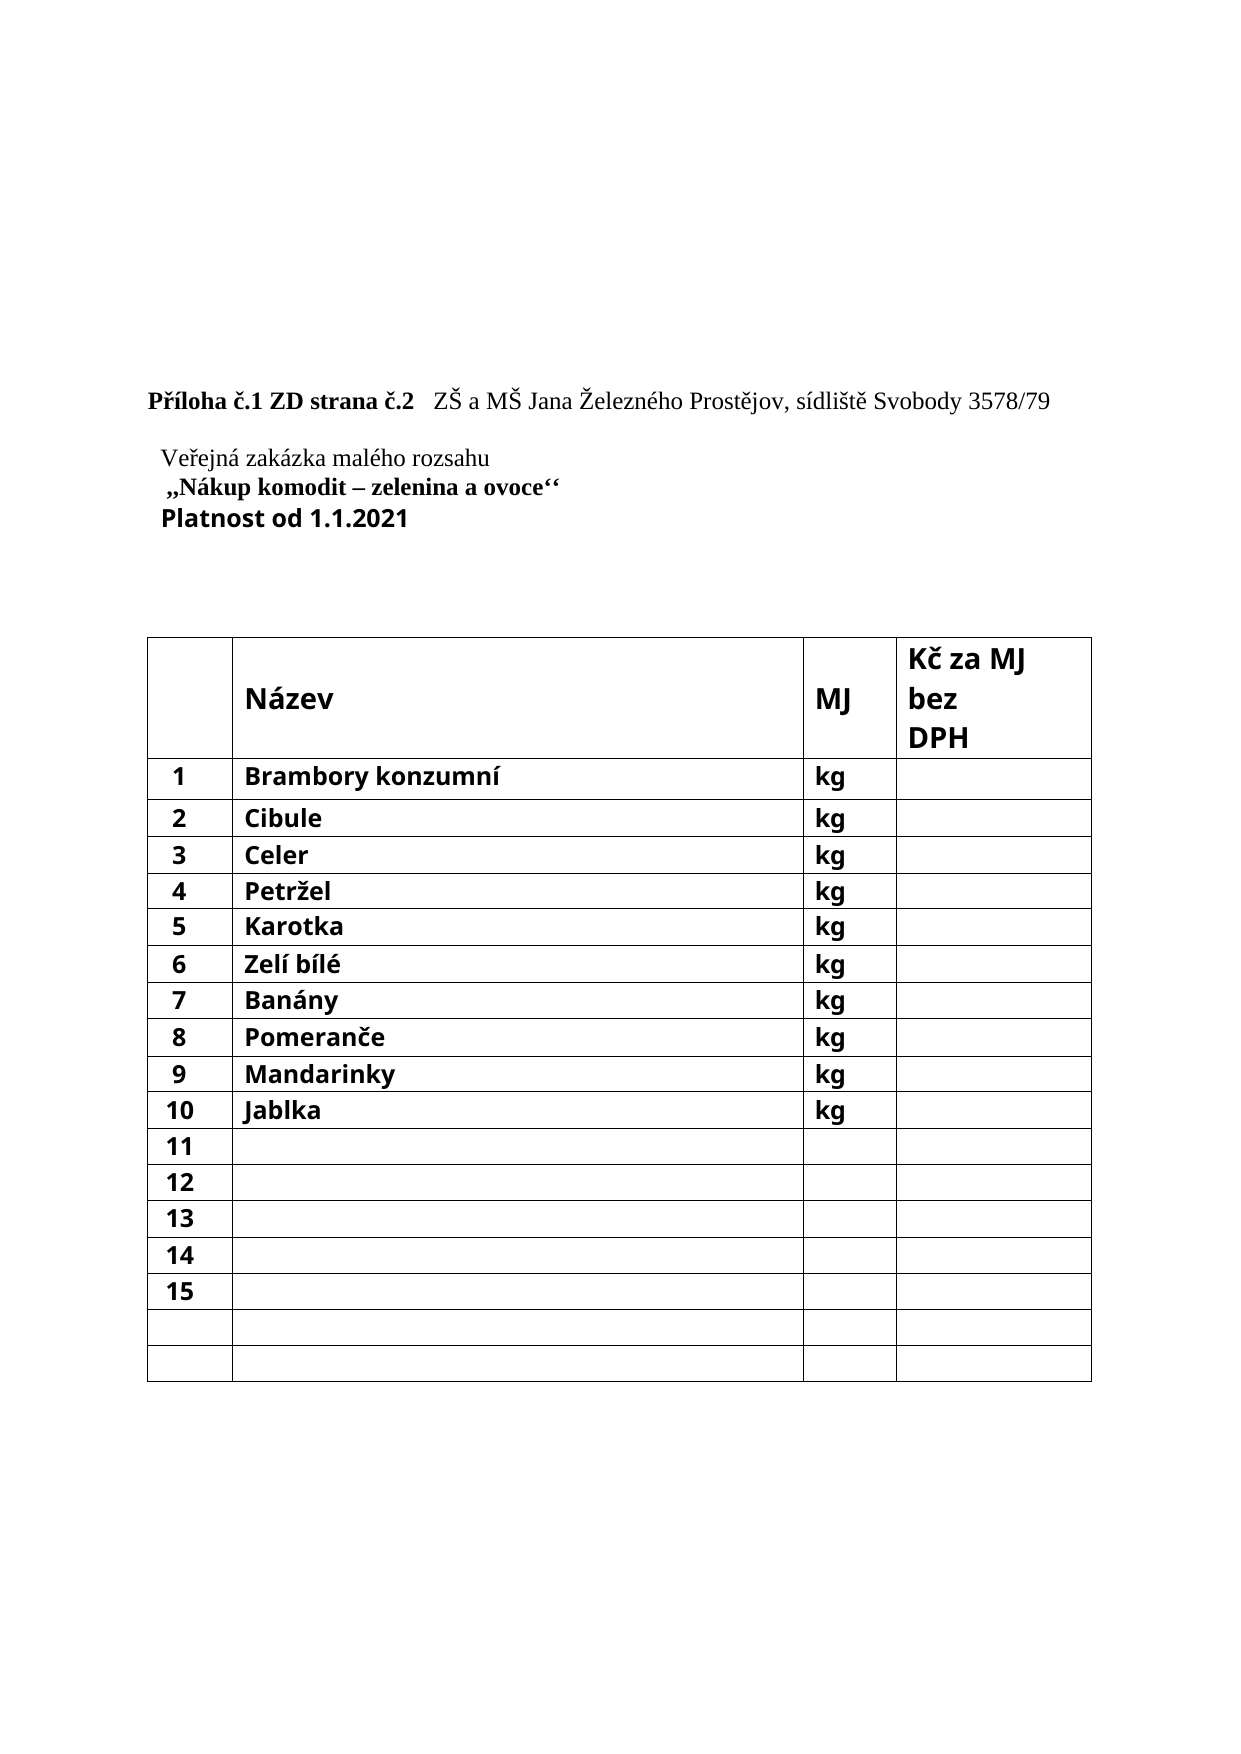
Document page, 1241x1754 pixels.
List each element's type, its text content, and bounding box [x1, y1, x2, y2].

table_cell 4 [148, 874, 232, 908]
table_cell [897, 800, 1091, 836]
table_cell [897, 1092, 1091, 1128]
table_cell Karotka [233, 909, 803, 945]
table_cell [804, 1201, 896, 1237]
table_cell [897, 983, 1091, 1018]
table_cell [897, 1310, 1091, 1345]
table_cell Petržel [233, 874, 803, 908]
table_cell [804, 1274, 896, 1309]
table_cell 9 [148, 1057, 232, 1091]
table_cell kg [804, 1057, 896, 1091]
table_cell [897, 1165, 1091, 1200]
table_cell [897, 759, 1091, 799]
table_header Název [233, 638, 803, 757]
table_cell [897, 1346, 1091, 1381]
table_cell [233, 1346, 803, 1381]
table_cell kg [804, 800, 896, 836]
table_cell kg [804, 1092, 896, 1128]
table_cell kg [804, 759, 896, 799]
table_cell [148, 1346, 232, 1381]
table_cell 7 [148, 983, 232, 1018]
text ,,Nákup komodit – zelenina a ovoce‘‘ [148, 472, 1093, 501]
text Veřejná zakázka malého rozsahu [148, 443, 1093, 472]
table_cell 12 [148, 1165, 232, 1200]
table_cell 1 [148, 759, 232, 799]
table_cell [233, 1310, 803, 1345]
table_cell [804, 1310, 896, 1345]
table_cell [804, 1346, 896, 1381]
table_cell kg [804, 946, 896, 982]
table_cell [148, 1310, 232, 1345]
table_cell [897, 1238, 1091, 1273]
table_cell 6 [148, 946, 232, 982]
table_cell Mandarinky [233, 1057, 803, 1091]
table_cell Zelí bílé [233, 946, 803, 982]
text Příloha č.1 ZD strana č.2 ZŠ a MŠ Jana Železného Prostějov, sídliště Svobody 3578/79 [148, 386, 1093, 415]
table_header [148, 638, 232, 757]
table_cell [897, 837, 1091, 873]
table_cell [233, 1274, 803, 1309]
table_cell 13 [148, 1201, 232, 1237]
table_cell Banány [233, 983, 803, 1018]
table_cell [804, 1129, 896, 1164]
table_cell 10 [148, 1092, 232, 1128]
text Platnost od 1.1.2021 [148, 501, 1093, 535]
table_cell [897, 1057, 1091, 1091]
table_cell [897, 1201, 1091, 1237]
table_cell 11 [148, 1129, 232, 1164]
table_cell [897, 1274, 1091, 1309]
table_cell [233, 1238, 803, 1273]
table_cell [897, 874, 1091, 908]
table_cell [897, 909, 1091, 945]
table_cell [233, 1165, 803, 1200]
table_header MJ [804, 638, 896, 757]
table_cell Celer [233, 837, 803, 873]
table_cell 3 [148, 837, 232, 873]
table_cell Brambory konzumní [233, 759, 803, 799]
table_cell kg [804, 837, 896, 873]
table_cell [897, 946, 1091, 982]
table_cell 8 [148, 1019, 232, 1056]
table_cell [804, 1165, 896, 1200]
table_cell [897, 1019, 1091, 1056]
table_cell 14 [148, 1238, 232, 1273]
table_cell [233, 1201, 803, 1237]
table_cell kg [804, 874, 896, 908]
table_cell [804, 1238, 896, 1273]
table_cell 15 [148, 1274, 232, 1309]
table_header Kč za MJ bez DPH [897, 638, 1091, 757]
table_cell Cibule [233, 800, 803, 836]
table_cell Pomeranče [233, 1019, 803, 1056]
table_cell kg [804, 1019, 896, 1056]
table_cell Jablka [233, 1092, 803, 1128]
table_cell 2 [148, 800, 232, 836]
table_cell [233, 1129, 803, 1164]
table_cell kg [804, 909, 896, 945]
table_cell 5 [148, 909, 232, 945]
table_cell [897, 1129, 1091, 1164]
table_cell kg [804, 983, 896, 1018]
